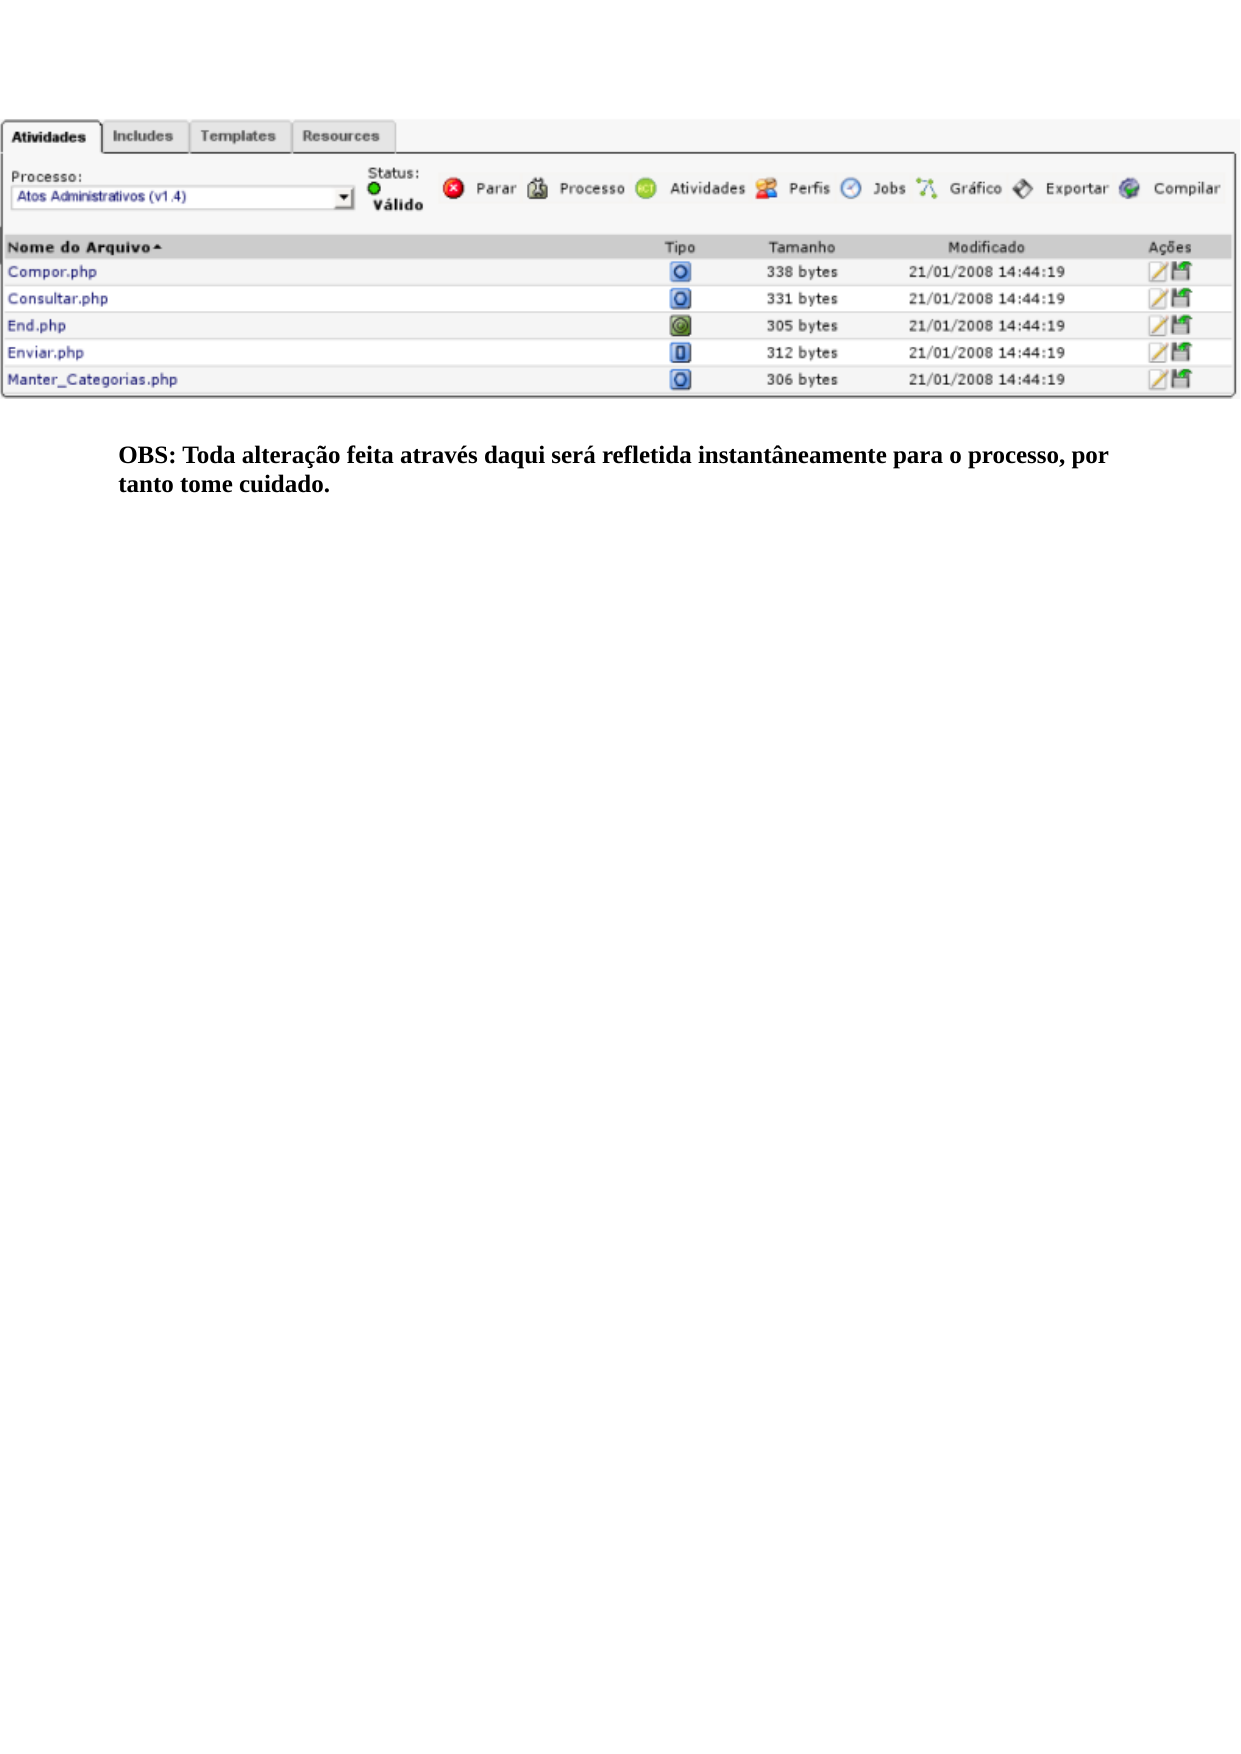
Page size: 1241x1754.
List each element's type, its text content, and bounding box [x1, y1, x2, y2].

text OBS: Toda alteração feita através daqui será refletida instantâneamente para o processo, por tanto tome cuidado. [118, 440, 1122, 498]
picture [0, 118, 1241, 399]
